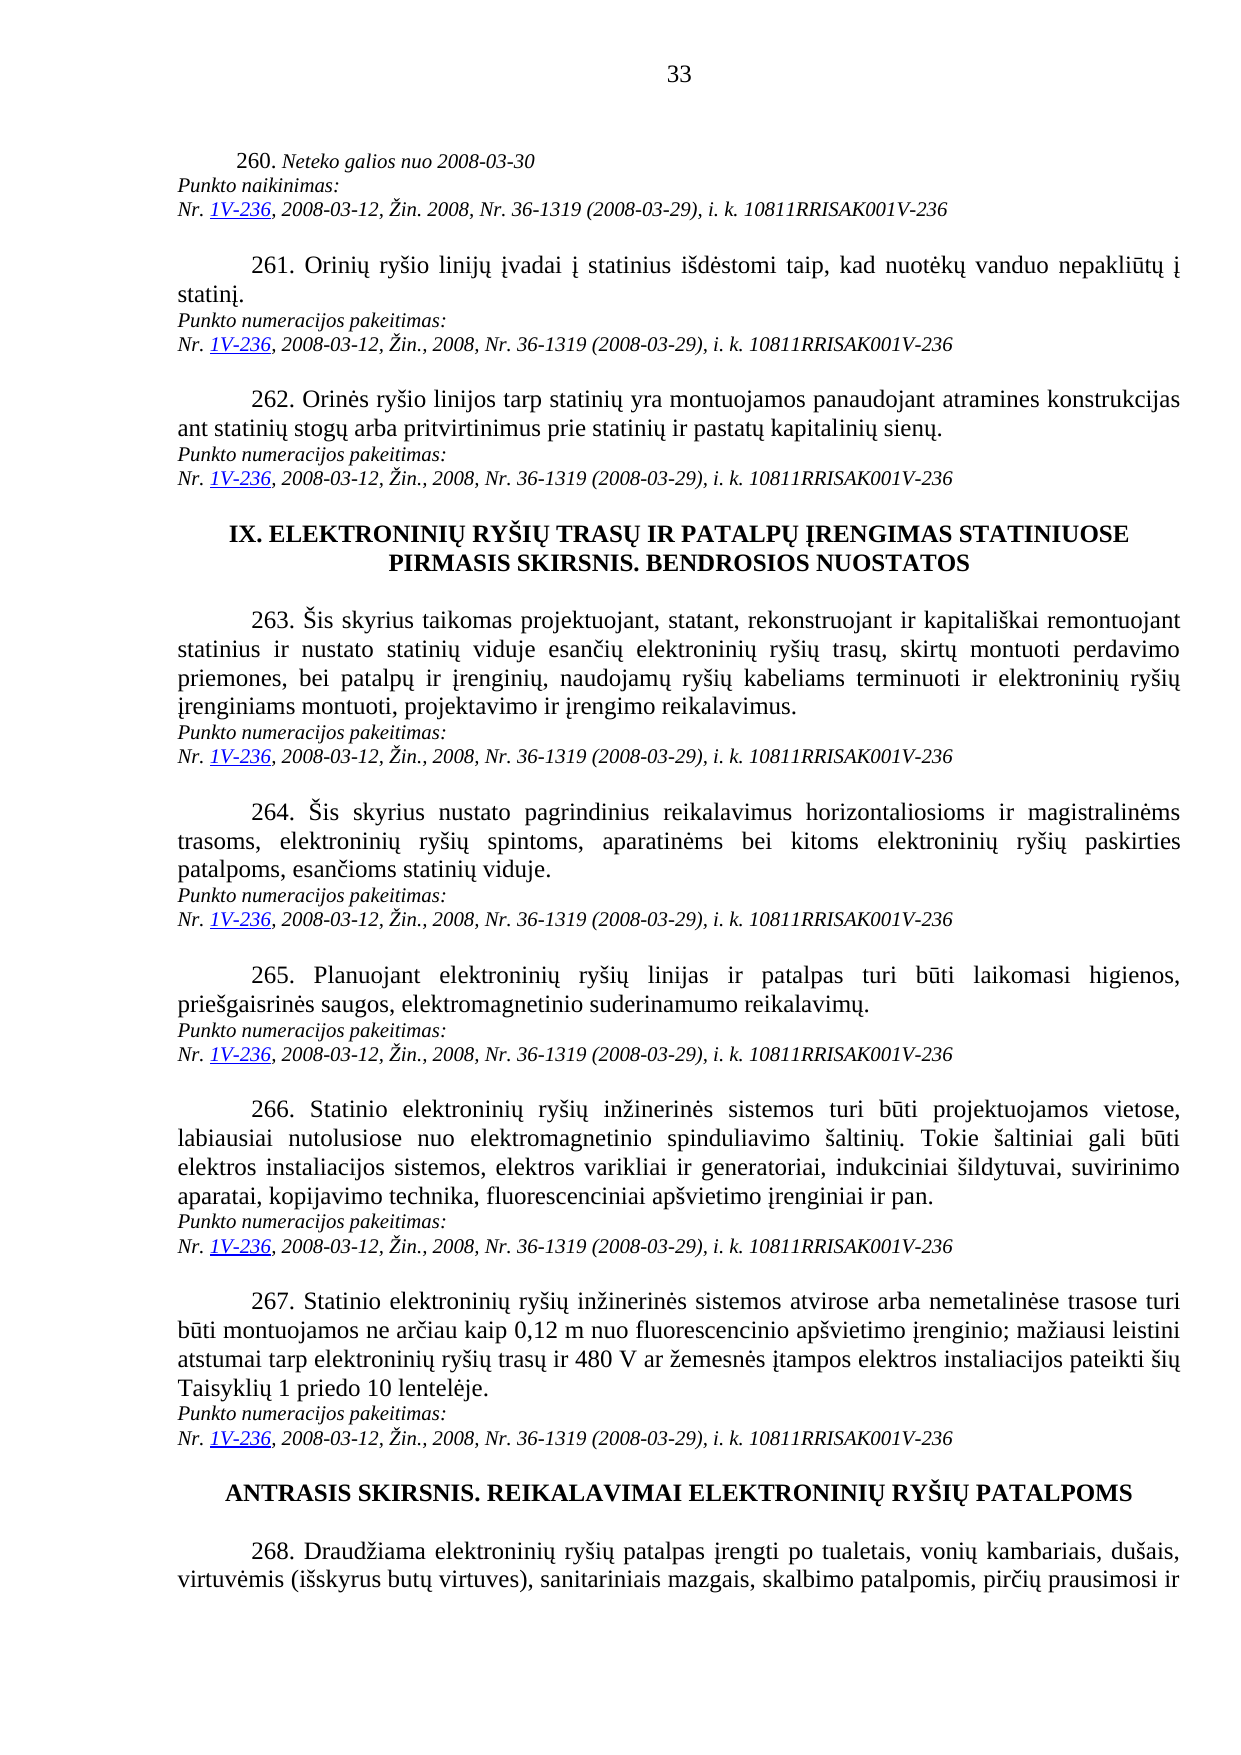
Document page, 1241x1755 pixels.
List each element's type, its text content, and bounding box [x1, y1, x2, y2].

text IX. ELEKTRONINIŲ RYŠIŲ TRASŲ IR PATALPŲ ĮRENGIMAS STATINIUOSE PIRMASIS SKIRSNIS. BENDROSIOS NUOSTATOS [177, 519, 1181, 576]
text Nr. 1V-236, 2008-03-12, Žin., 2008, Nr. 36-1319 (2008-03-29), i. k. 10811RRISAK001V-236 [177, 332, 1181, 356]
text Nr. 1V-236, 2008-03-12, Žin., 2008, Nr. 36-1319 (2008-03-29), i. k. 10811RRISAK001V-236 [177, 1233, 1181, 1258]
text Punkto numeracijos pakeitimas: [177, 1401, 1181, 1425]
text Punkto numeracijos pakeitimas: [177, 308, 1181, 332]
text Nr. 1V-236, 2008-03-12, Žin., 2008, Nr. 36-1319 (2008-03-29), i. k. 10811RRISAK001V-236 [177, 466, 1181, 490]
text ANTRASIS SKIRSNIS. REIKALAVIMAI ELEKTRONINIŲ RYŠIŲ PATALPOMS [177, 1478, 1181, 1507]
text Nr. 1V-236, 2008-03-12, Žin., 2008, Nr. 36-1319 (2008-03-29), i. k. 10811RRISAK001V-236 [177, 907, 1181, 931]
text 261. Orinių ryšio linijų įvadai į statinius išdėstomi taip, kad nuotėkų vanduo nepakliūtų į statinį. [177, 250, 1181, 308]
text Punkto numeracijos pakeitimas: [177, 1018, 1181, 1042]
text 264. Šis skyrius nustato pagrindinius reikalavimus horizontaliosioms ir magistralinėms trasoms, elektroninių ryšių spintoms, aparatinėms bei kitoms elektroninių ryšių paskirties patalpoms, esančioms statinių viduje. [177, 797, 1181, 883]
text 266. Statinio elektroninių ryšių inžinerinės sistemos turi būti projektuojamos vietose, labiausiai nutolusiose nuo elektromagnetinio spinduliavimo šaltinių. Tokie šaltiniai gali būti elektros instaliacijos sistemos, elektros varikliai ir generatoriai, indukciniai šildytuvai, suvirinimo aparatai, kopijavimo technika, fluorescenciniai apšvietimo įrenginiai ir pan. [177, 1094, 1181, 1209]
text Punkto naikinimas: [177, 173, 1181, 197]
text Nr. 1V-236, 2008-03-12, Žin., 2008, Nr. 36-1319 (2008-03-29), i. k. 10811RRISAK001V-236 [177, 1425, 1181, 1449]
text 260. Neteko galios nuo 2008-03-30 [177, 147, 1181, 173]
text Punkto numeracijos pakeitimas: [177, 442, 1181, 466]
text 262. Orinės ryšio linijos tarp statinių yra montuojamos panaudojant atramines konstrukcijas ant statinių stogų arba pritvirtinimus prie statinių ir pastatų kapitalinių sienų. [177, 384, 1181, 442]
text Nr. 1V-236, 2008-03-12, Žin., 2008, Nr. 36-1319 (2008-03-29), i. k. 10811RRISAK001V-236 [177, 1042, 1181, 1066]
text Nr. 1V-236, 2008-03-12, Žin. 2008, Nr. 36-1319 (2008-03-29), i. k. 10811RRISAK001V-236 [177, 197, 1181, 221]
text 263. Šis skyrius taikomas projektuojant, statant, rekonstruojant ir kapitališkai remontuojant statinius ir nustato statinių viduje esančių elektroninių ryšių trasų, skirtų montuoti perdavimo priemones, bei patalpų ir įrenginių, naudojamų ryšių kabeliams terminuoti ir elektroninių ryšių įrenginiams montuoti, projektavimo ir įrengimo reikalavimus. [177, 605, 1181, 720]
text 265. Planuojant elektroninių ryšių linijas ir patalpas turi būti laikomasi higienos, priešgaisrinės saugos, elektromagnetinio suderinamumo reikalavimų. [177, 960, 1181, 1018]
text 268. Draudžiama elektroninių ryšių patalpas įrengti po tualetais, vonių kambariais, dušais, virtuvėmis (išskyrus butų virtuves), sanitariniais mazgais, skalbimo patalpomis, pirčių prausimosi ir [177, 1536, 1181, 1593]
text 267. Statinio elektroninių ryšių inžinerinės sistemos atvirose arba nemetalinėse trasose turi būti montuojamos ne arčiau kaip 0,12 m nuo fluorescencinio apšvietimo įrenginio; mažiausi leistini atstumai tarp elektroninių ryšių trasų ir 480 V ar žemesnės įtampos elektros instaliacijos pateikti šių Taisyklių 1 priedo 10 lentelėje. [177, 1286, 1181, 1401]
text Punkto numeracijos pakeitimas: [177, 720, 1181, 744]
text Punkto numeracijos pakeitimas: [177, 1209, 1181, 1233]
text Punkto numeracijos pakeitimas: [177, 883, 1181, 907]
text Nr. 1V-236, 2008-03-12, Žin., 2008, Nr. 36-1319 (2008-03-29), i. k. 10811RRISAK001V-236 [177, 744, 1181, 768]
